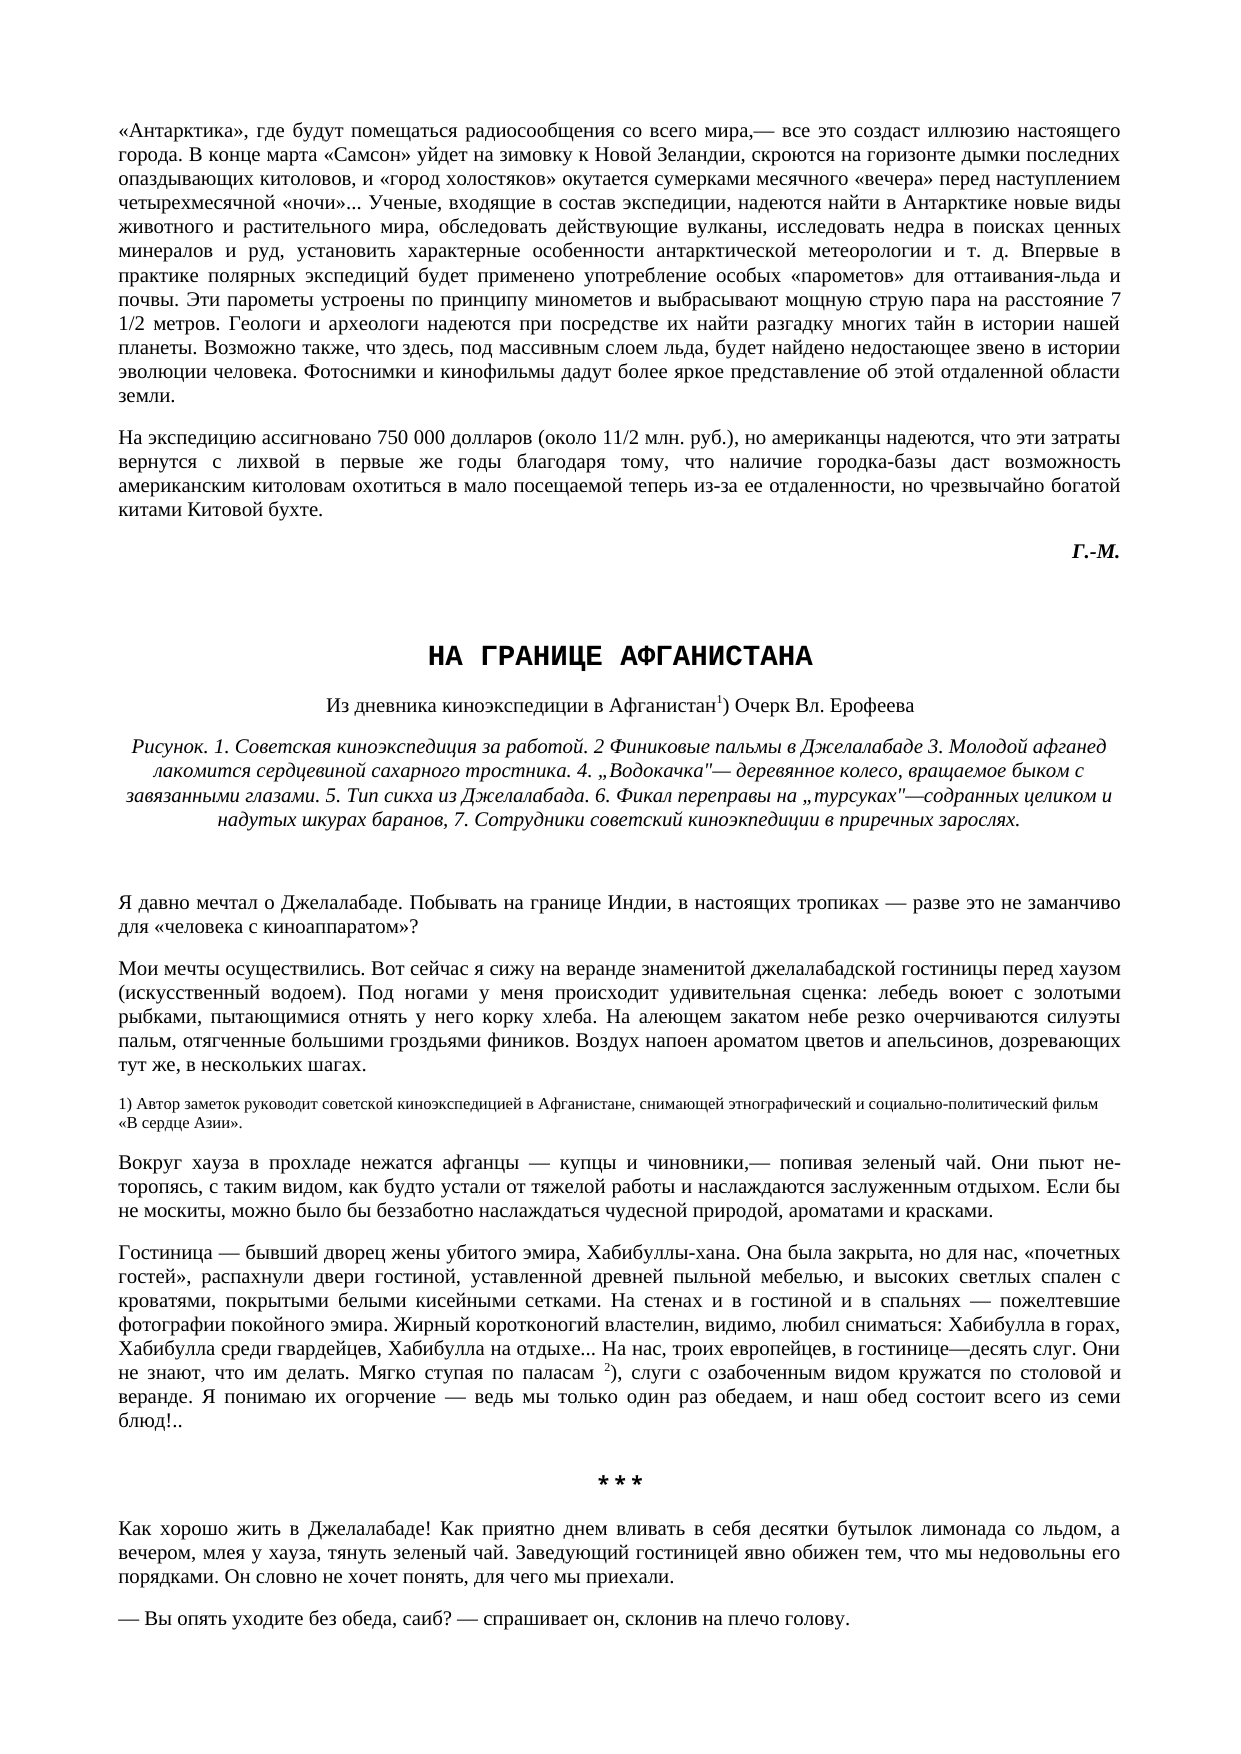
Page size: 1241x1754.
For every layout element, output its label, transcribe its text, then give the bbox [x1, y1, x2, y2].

text На экспедицию ассигновано 750 000 долларов (около 11/2 млн. руб.), но американцы надеются, что эти затраты вернутся с лихвой в первые же годы благодаря тому, что наличие городка-базы даст возможность американским китоловам охотиться в мало посещаемой теперь из-за ее отдаленности, но чрезвычайно богатой китами Китовой бухте. [118, 424, 1122, 521]
subtitle * * * [118, 1469, 1122, 1498]
text «Антарктика», где будут помещаться радиосообщения со всего мира,— все это создаст иллюзию настоящего города. В конце марта «Самсон» уйдет на зимовку к Новой Зеландии, скроются на горизонте дымки последних опаздывающих китоловов, и «город холостяков» окутается сумерками месячного «вечера» перед наступлением четырехмесячной «ночи»... Ученые, входящие в состав экспедиции, надеются найти в Антарктике новые виды животного и растительного мира, обследовать действующие вулканы, исследовать недра в поисках ценных минералов и руд, установить характерные особенности антарктической метеорологии и т. д. Впервые в практике полярных экспедиций будет применено употребление особых «парометов» для оттаивания-льда и почвы. Эти парометы устроены по принципу минометов и выбрасывают мощную струю пара на расстояние 7 1/2 метров. Геологи и археологи надеются при посредстве их найти разгадку многих тайн в истории нашей планеты. Возможно также, что здесь, под массивным слоем льда, будет найдено недостающее звено в истории эволюции человека. Фотоснимки и кинофильмы дадут более яркое представление об этой отдаленной области земли. [118, 118, 1122, 407]
text Рисунок. 1. Советская киноэкспедиция за работой. 2 Финиковые пальмы в Джелалабаде 3. Молодой афганед лакомится сердцевиной сахарного тростника. 4. „Водокачка"— деревянное колесо, вращаемое быком с завязанными глазами. 5. Тип сикха из Джелалабада. 6. Фикал переправы на „турсуках"—содранных целиком и надутых шкурах баранов, 7. Сотрудники советский киноэкпедиции в приречных зарослях. [118, 734, 1122, 831]
subtitle НА ГРАНИЦЕ АФГАНИСТАНА [118, 641, 1122, 674]
text Из дневника киноэкспедиции в Афганистан1) Очерк Вл. Ерофеева [118, 693, 1122, 717]
text Как хорошо жить в Джелалабаде! Как приятно днем вливать в себя десятки бутылок лимонада со льдом, а вечером, млея у хауза, тянуть зеленый чай. Заведующий гостиницей явно обижен тем, что мы недовольны его порядками. Он словно не хочет понять, для чего мы приехали. [118, 1516, 1122, 1588]
text — Вы опять уходите без обеда, саиб? — спрашивает он, склонив на плечо голову. [118, 1606, 1122, 1630]
text 1) Автор заметок руководит советской киноэкспедицией в Афганистане, снимающей этнографический и социально-политический фильм «В сердце Азии». [118, 1094, 1122, 1132]
text Я давно мечтал о Джелалабаде. Побывать на границе Индии, в настоящих тропиках — разве это не заманчиво для «человека с киноаппаратом»? [118, 890, 1122, 938]
text Мои мечты осуществились. Вот сейчас я сижу на веранде знаменитой джелалабадской гостиницы перед хаузом (искусственный водоем). Под ногами у меня происходит удивительная сценка: лебедь воюет с золотыми рыбками, пытающимися отнять у него корку хлеба. На алеющем закатом небе резко очерчиваются силуэты пальм, отягченные большими гроздьями фиников. Воздух напоен ароматом цветов и апельсинов, дозревающих тут же, в нескольких шагах. [118, 956, 1122, 1076]
text Г.-М. [118, 538, 1122, 563]
text Вокруг хауза в прохладе нежатся афганцы — купцы и чиновники,— попивая зеленый чай. Они пьют не-торопясь, с таким видом, как будто устали от тяжелой работы и наслаждаются заслуженным отдыхом. Если бы не москиты, можно было бы беззаботно наслаждаться чудесной природой, ароматами и красками. [118, 1150, 1122, 1222]
text Гостиница — бывший дворец жены убитого эмира, Хабибуллы-хана. Она была закрыта, но для нас, «почетных гостей», распахнули двери гостиной, уставленной древней пыльной мебелью, и высоких светлых спален с кроватями, покрытыми белыми кисейными сетками. На стенах и в гостиной и в спальнях — пожелтевшие фотографии покойного эмира. Жирный коротконогий властелин, видимо, любил сниматься: Хабибулла в горах, Хабибулла среди гвардейцев, Хабибулла на отдыхе... На нас, троих европейцев, в гостинице—десять слуг. Они не знают, что им делать. Мягко ступая по паласам 2), слуги с озабоченным видом кружатся по столовой и веранде. Я понимаю их огорчение — ведь мы только один раз обедаем, и наш обед состоит всего из семи блюд!.. [118, 1240, 1122, 1432]
